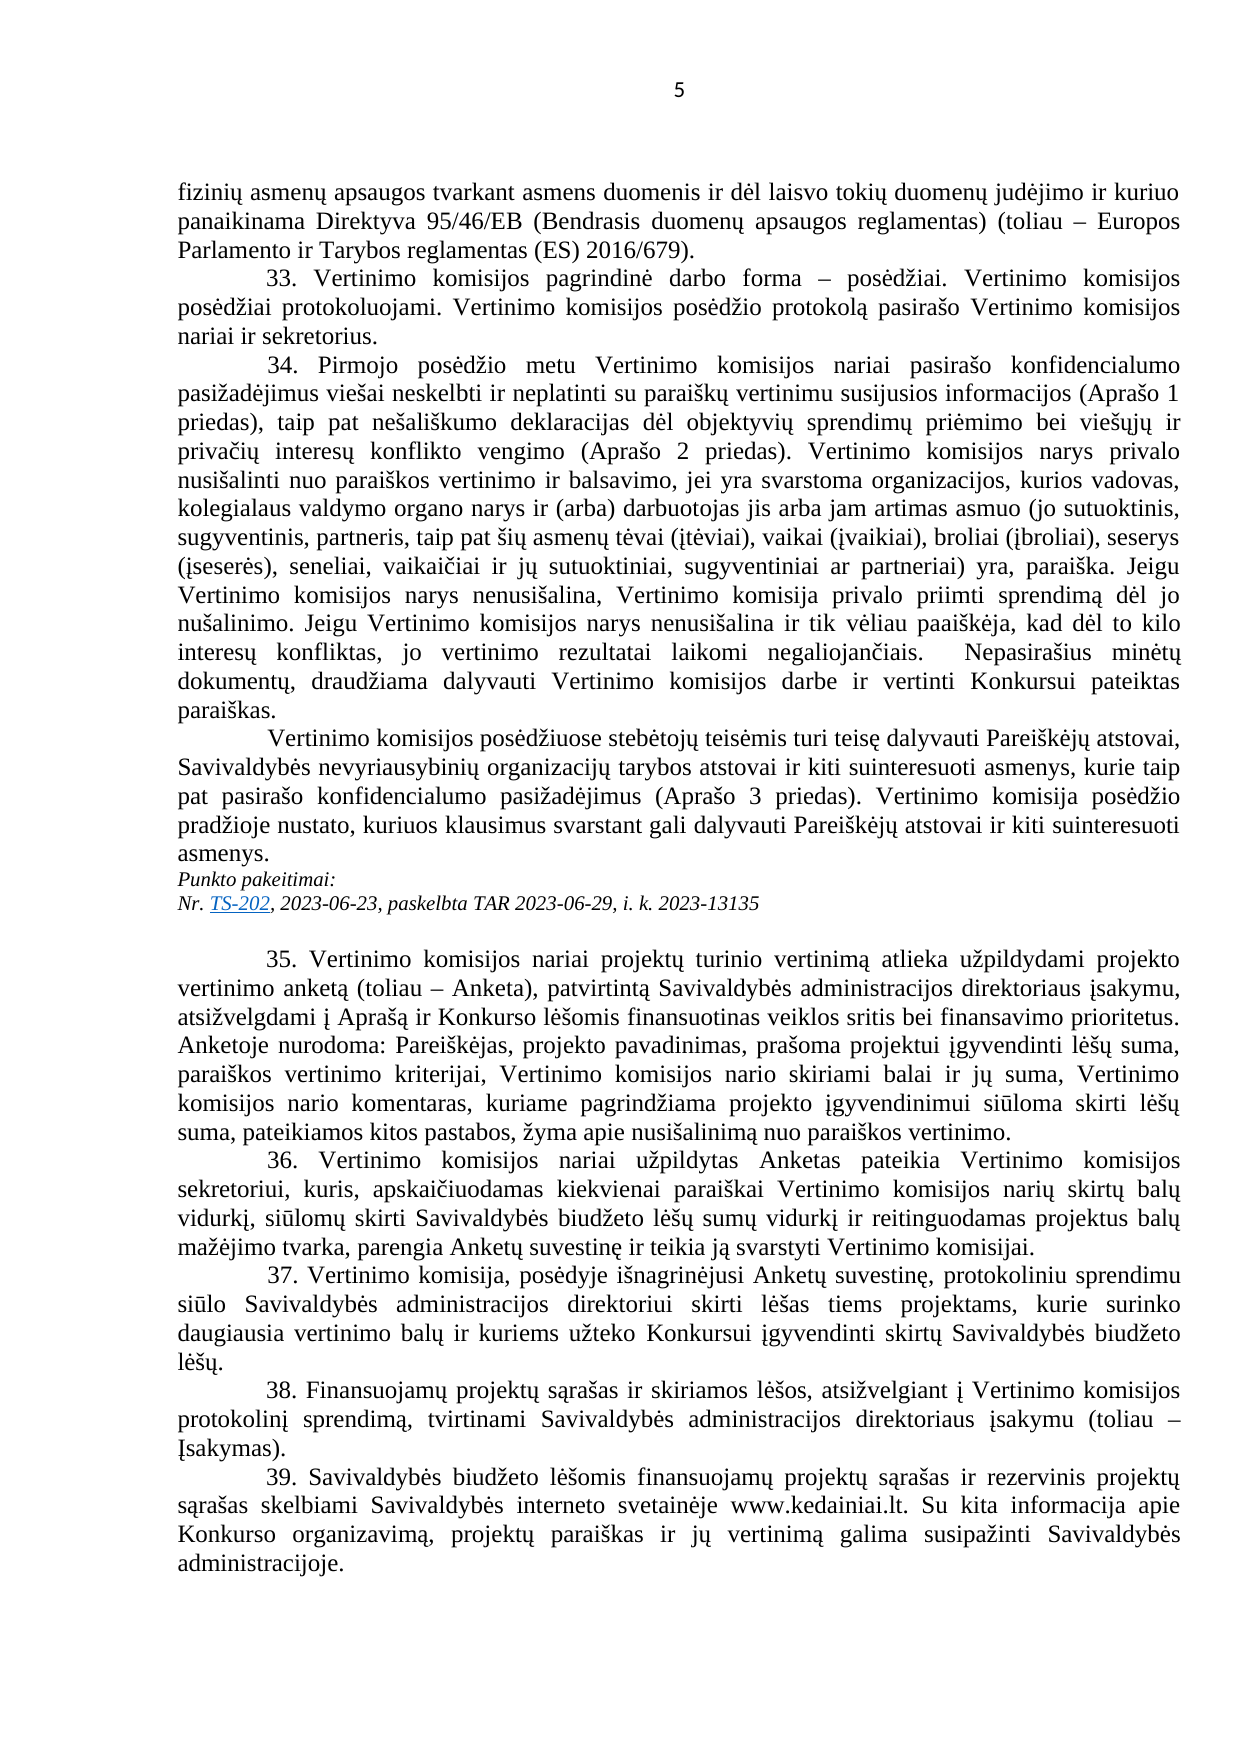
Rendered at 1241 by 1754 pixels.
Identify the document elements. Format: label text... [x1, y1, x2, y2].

text 38. Finansuojamų projektų sąrašas ir skiriamos lėšos, atsižvelgiant į Vertinimo komisijos protokolinį sprendimą, tvirtinami Savivaldybės administracijos direktoriaus įsakymu (toliau – Įsakymas). [177, 1375, 1181, 1462]
text 33. Vertinimo komisijos pagrindinė darbo forma – posėdžiai. Vertinimo komisijos posėdžiai protokoluojami. Vertinimo komisijos posėdžio protokolą pasirašo Vertinimo komisijos nariai ir sekretorius. [177, 263, 1181, 350]
text 39. Savivaldybės biudžeto lėšomis finansuojamų projektų sąrašas ir rezervinis projektų sąrašas skelbiami Savivaldybės interneto svetainėje www.kedainiai.lt. Su kita informacija apie Konkurso organizavimą, projektų paraiškas ir jų vertinimą galima susipažinti Savivaldybės administracijoje. [177, 1462, 1181, 1577]
text fizinių asmenų apsaugos tvarkant asmens duomenis ir dėl laisvo tokių duomenų judėjimo ir kuriuo panaikinama Direktyva 95/46/EB (Bendrasis duomenų apsaugos reglamentas) (toliau – Europos Parlamento ir Tarybos reglamentas (ES) 2016/679). [177, 177, 1181, 263]
text Nr. TS-202, 2023-06-23, paskelbta TAR 2023-06-29, i. k. 2023-13135 [177, 891, 1181, 915]
text 36. Vertinimo komisijos nariai užpildytas Anketas pateikia Vertinimo komisijos sekretoriui, kuris, apskaičiuodamas kiekvienai paraiškai Vertinimo komisijos narių skirtų balų vidurkį, siūlomų skirti Savivaldybės biudžeto lėšų sumų vidurkį ir reitinguodamas projektus balų mažėjimo tvarka, parengia Anketų suvestinę ir teikia ją svarstyti Vertinimo komisijai. [177, 1145, 1181, 1260]
text 35. Vertinimo komisijos nariai projektų turinio vertinimą atlieka užpildydami projekto vertinimo anketą (toliau – Anketa), patvirtintą Savivaldybės administracijos direktoriaus įsakymu, atsižvelgdami į Aprašą ir Konkurso lėšomis finansuotinas veiklos sritis bei finansavimo prioritetus. Anketoje nurodoma: Pareiškėjas, projekto pavadinimas, prašoma projektui įgyvendinti lėšų suma, paraiškos vertinimo kriterijai, Vertinimo komisijos nario skiriami balai ir jų suma, Vertinimo komisijos nario komentaras, kuriame pagrindžiama projekto įgyvendinimui siūloma skirti lėšų suma, pateikiamos kitos pastabos, žyma apie nusišalinimą nuo paraiškos vertinimo. [177, 944, 1181, 1145]
text Vertinimo komisijos posėdžiuose stebėtojų teisėmis turi teisę dalyvauti Pareiškėjų atstovai, Savivaldybės nevyriausybinių organizacijų tarybos atstovai ir kiti suinteresuoti asmenys, kurie taip pat pasirašo konfidencialumo pasižadėjimus (Aprašo 3 priedas). Vertinimo komisija posėdžio pradžioje nustato, kuriuos klausimus svarstant gali dalyvauti Pareiškėjų atstovai ir kiti suinteresuoti asmenys. [177, 723, 1181, 867]
text 34. Pirmojo posėdžio metu Vertinimo komisijos nariai pasirašo konfidencialumo pasižadėjimus viešai neskelbti ir neplatinti su paraiškų vertinimu susijusios informacijos (Aprašo 1 priedas), taip pat nešališkumo deklaracijas dėl objektyvių sprendimų priėmimo bei viešųjų ir privačių interesų konflikto vengimo (Aprašo 2 priedas). Vertinimo komisijos narys privalo nusišalinti nuo paraiškos vertinimo ir balsavimo, jei yra svarstoma organizacijos, kurios vadovas, kolegialaus valdymo organo narys ir (arba) darbuotojas jis arba jam artimas asmuo (jo sutuoktinis, sugyventinis, partneris, taip pat šių asmenų tėvai (įtėviai), vaikai (įvaikiai), broliai (įbroliai), seserys (įseserės), seneliai, vaikaičiai ir jų sutuoktiniai, sugyventiniai ar partneriai) yra, paraiška. Jeigu Vertinimo komisijos narys nenusišalina, Vertinimo komisija privalo priimti sprendimą dėl jo nušalinimo. Jeigu Vertinimo komisijos narys nenusišalina ir tik vėliau paaiškėja, kad dėl to kilo interesų konfliktas, jo vertinimo rezultatai laikomi negaliojančiais. Nepasirašius minėtų dokumentų, draudžiama dalyvauti Vertinimo komisijos darbe ir vertinti Konkursui pateiktas paraiškas. [177, 350, 1181, 723]
text Punkto pakeitimai: [177, 867, 1181, 891]
text 37. Vertinimo komisija, posėdyje išnagrinėjusi Anketų suvestinę, protokoliniu sprendimu siūlo Savivaldybės administracijos direktoriui skirti lėšas tiems projektams, kurie surinko daugiausia vertinimo balų ir kuriems užteko Konkursui įgyvendinti skirtų Savivaldybės biudžeto lėšų. [177, 1260, 1181, 1375]
